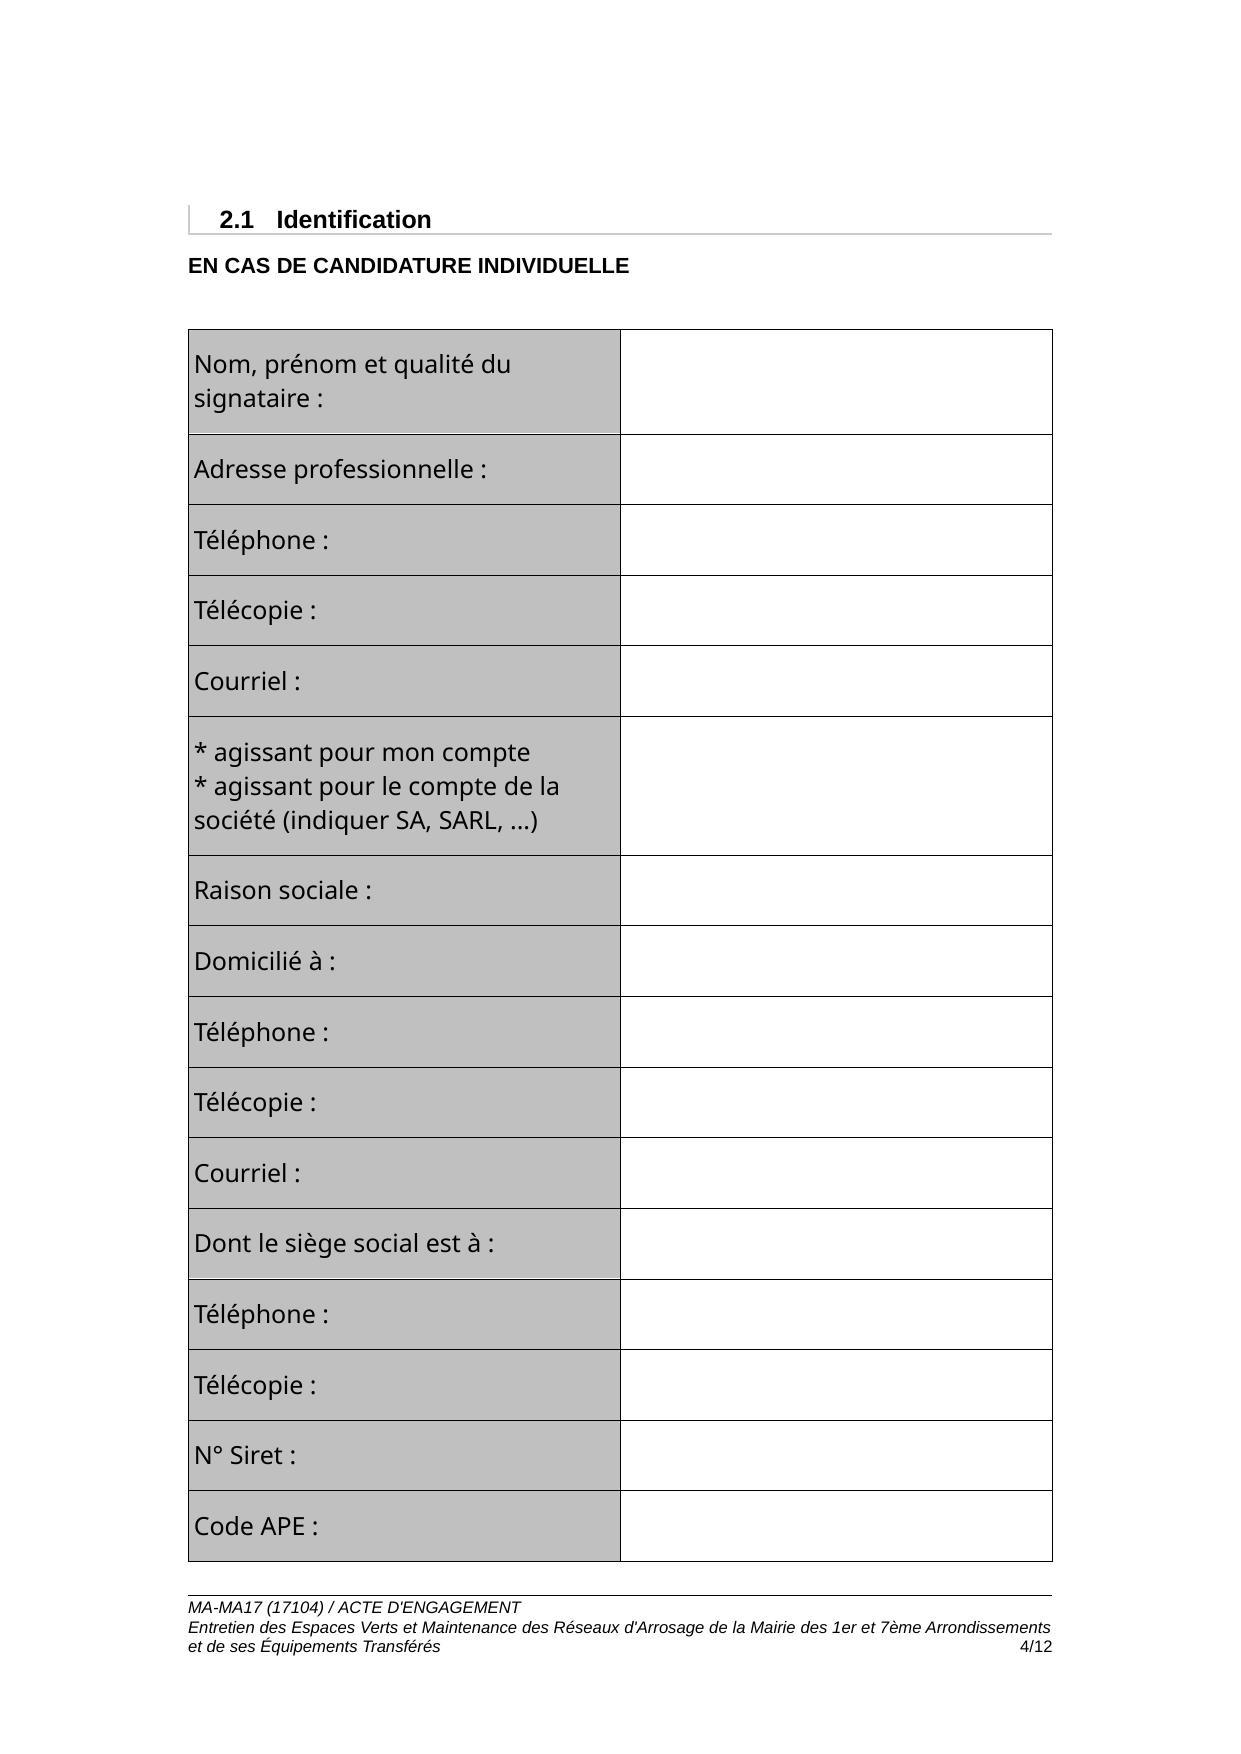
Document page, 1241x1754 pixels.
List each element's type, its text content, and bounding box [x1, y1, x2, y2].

table_cell [621, 505, 1052, 575]
table_cell [621, 646, 1052, 716]
table_cell Adresse professionnelle : [189, 435, 620, 504]
table_header Nom, prénom et qualité du signataire : [189, 330, 620, 433]
table_cell Télécopie : [189, 1068, 620, 1137]
table_cell Téléphone : [189, 505, 620, 575]
table_header [621, 330, 1052, 433]
table_cell [621, 435, 1052, 504]
table_cell [621, 997, 1052, 1067]
table_cell [621, 1491, 1052, 1561]
table_cell Courriel : [189, 1138, 620, 1208]
table_cell [621, 1068, 1052, 1137]
table_cell * agissant pour mon compte * agissant pour le compte de la société (indiquer SA, SARL, ...) [189, 717, 620, 855]
table_cell [621, 717, 1052, 855]
table_cell [621, 856, 1052, 925]
table_cell [621, 1209, 1052, 1278]
table_cell Télécopie : [189, 576, 620, 645]
table_cell [621, 926, 1052, 996]
table_cell Télécopie : [189, 1350, 620, 1420]
table_cell [621, 1421, 1052, 1490]
table_cell [621, 1280, 1052, 1349]
table_cell Téléphone : [189, 997, 620, 1067]
text EN CAS DE CANDIDATURE INDIVIDUELLE [188, 253, 1052, 278]
table_cell Téléphone : [189, 1280, 620, 1349]
table_cell Domicilié à : [189, 926, 620, 996]
table_cell [621, 1138, 1052, 1208]
table_cell [621, 1350, 1052, 1420]
table_cell Dont le siège social est à : [189, 1209, 620, 1278]
subtitle Identification [188, 204, 1052, 233]
table_cell N° Siret : [189, 1421, 620, 1490]
table_cell Code APE : [189, 1491, 620, 1561]
table_cell Raison sociale : [189, 856, 620, 925]
table_cell Courriel : [189, 646, 620, 716]
table_cell [621, 576, 1052, 645]
